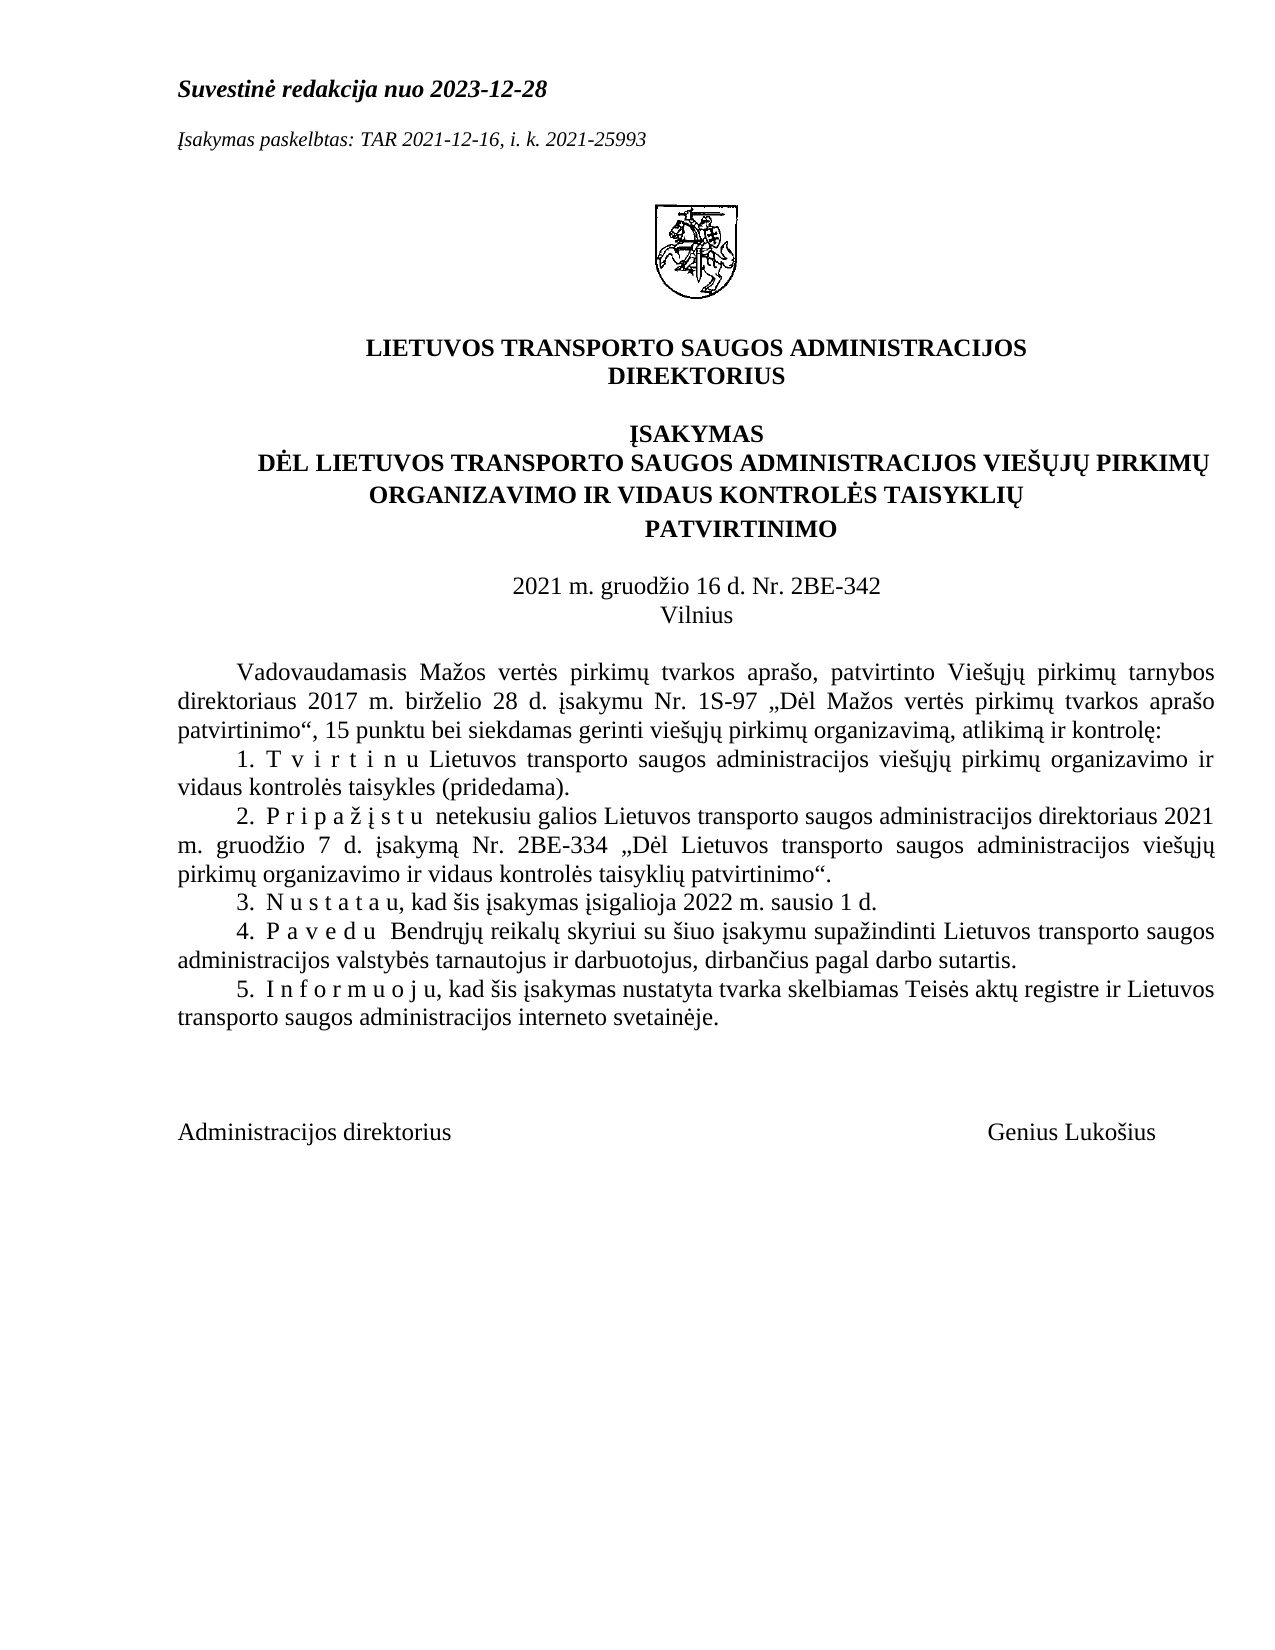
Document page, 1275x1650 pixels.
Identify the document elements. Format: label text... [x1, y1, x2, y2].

text DĖL LIETUVOS TRANSPORTO SAUGOS ADMINISTRACIJOS VIEŠŲJŲ PIRKIMŲ ORGANIZAVIMO IR VIDAUS KONTROLĖS TAISYKLIŲ [177, 448, 1216, 509]
text Administracijos direktorius Genius Lukošius [177, 1117, 1216, 1146]
text patvirtinimo [177, 514, 1216, 542]
text Įsakymas paskelbtas: TAR 2021-12-16, i. k. 2021-25993 [177, 127, 1216, 151]
text įsakymas [177, 419, 1216, 448]
text 1. T v i r t i n u Lietuvos transporto saugos administracijos viešųjų pirkimų organizavimo ir vidaus kontrolės taisykles (pridedama). [177, 744, 1216, 801]
text 3. N u s t a t a u, kad šis įsakymas įsigalioja 2022 m. sausio 1 d. [177, 887, 1216, 916]
text 2021 m. gruodžio 16 d. Nr. 2BE-342 [177, 571, 1216, 600]
text 4. P a v e d u Bendrųjų reikalų skyriui su šiuo įsakymu supažindinti Lietuvos transporto saugos administracijos valstybės tarnautojus ir darbuotojus, dirbančius pagal darbo sutartis. [177, 916, 1216, 974]
text DIREKTORIUS [177, 361, 1216, 390]
text Vilnius [177, 600, 1216, 629]
text LIETUVOS TRANSPORTO SAUGOS ADMINISTRACIJOS [177, 333, 1216, 361]
text Vadovaudamasis Mažos vertės pirkimų tvarkos aprašo, patvirtinto Viešųjų pirkimų tarnybos direktoriaus 2017 m. birželio 28 d. įsakymu Nr. 1S-97 „Dėl Mažos vertės pirkimų tvarkos aprašo patvirtinimo“, 15 punktu bei siekdamas gerinti viešųjų pirkimų organizavimą, atlikimą ir kontrolę: [177, 657, 1216, 744]
text 5. I n f o r m u o j u, kad šis įsakymas nustatyta tvarka skelbiamas Teisės aktų registre ir Lietuvos transporto saugos administracijos interneto svetainėje. [177, 974, 1216, 1031]
text 2. P r i p a ž į s t u netekusiu galios Lietuvos transporto saugos administracijos direktoriaus 2021 m. gruodžio 7 d. įsakymą Nr. 2BE-334 „Dėl Lietuvos transporto saugos administracijos viešųjų pirkimų organizavimo ir vidaus kontrolės taisyklių patvirtinimo“. [177, 801, 1216, 887]
text Suvestinė redakcija nuo 2023-12-28 [177, 74, 1216, 103]
